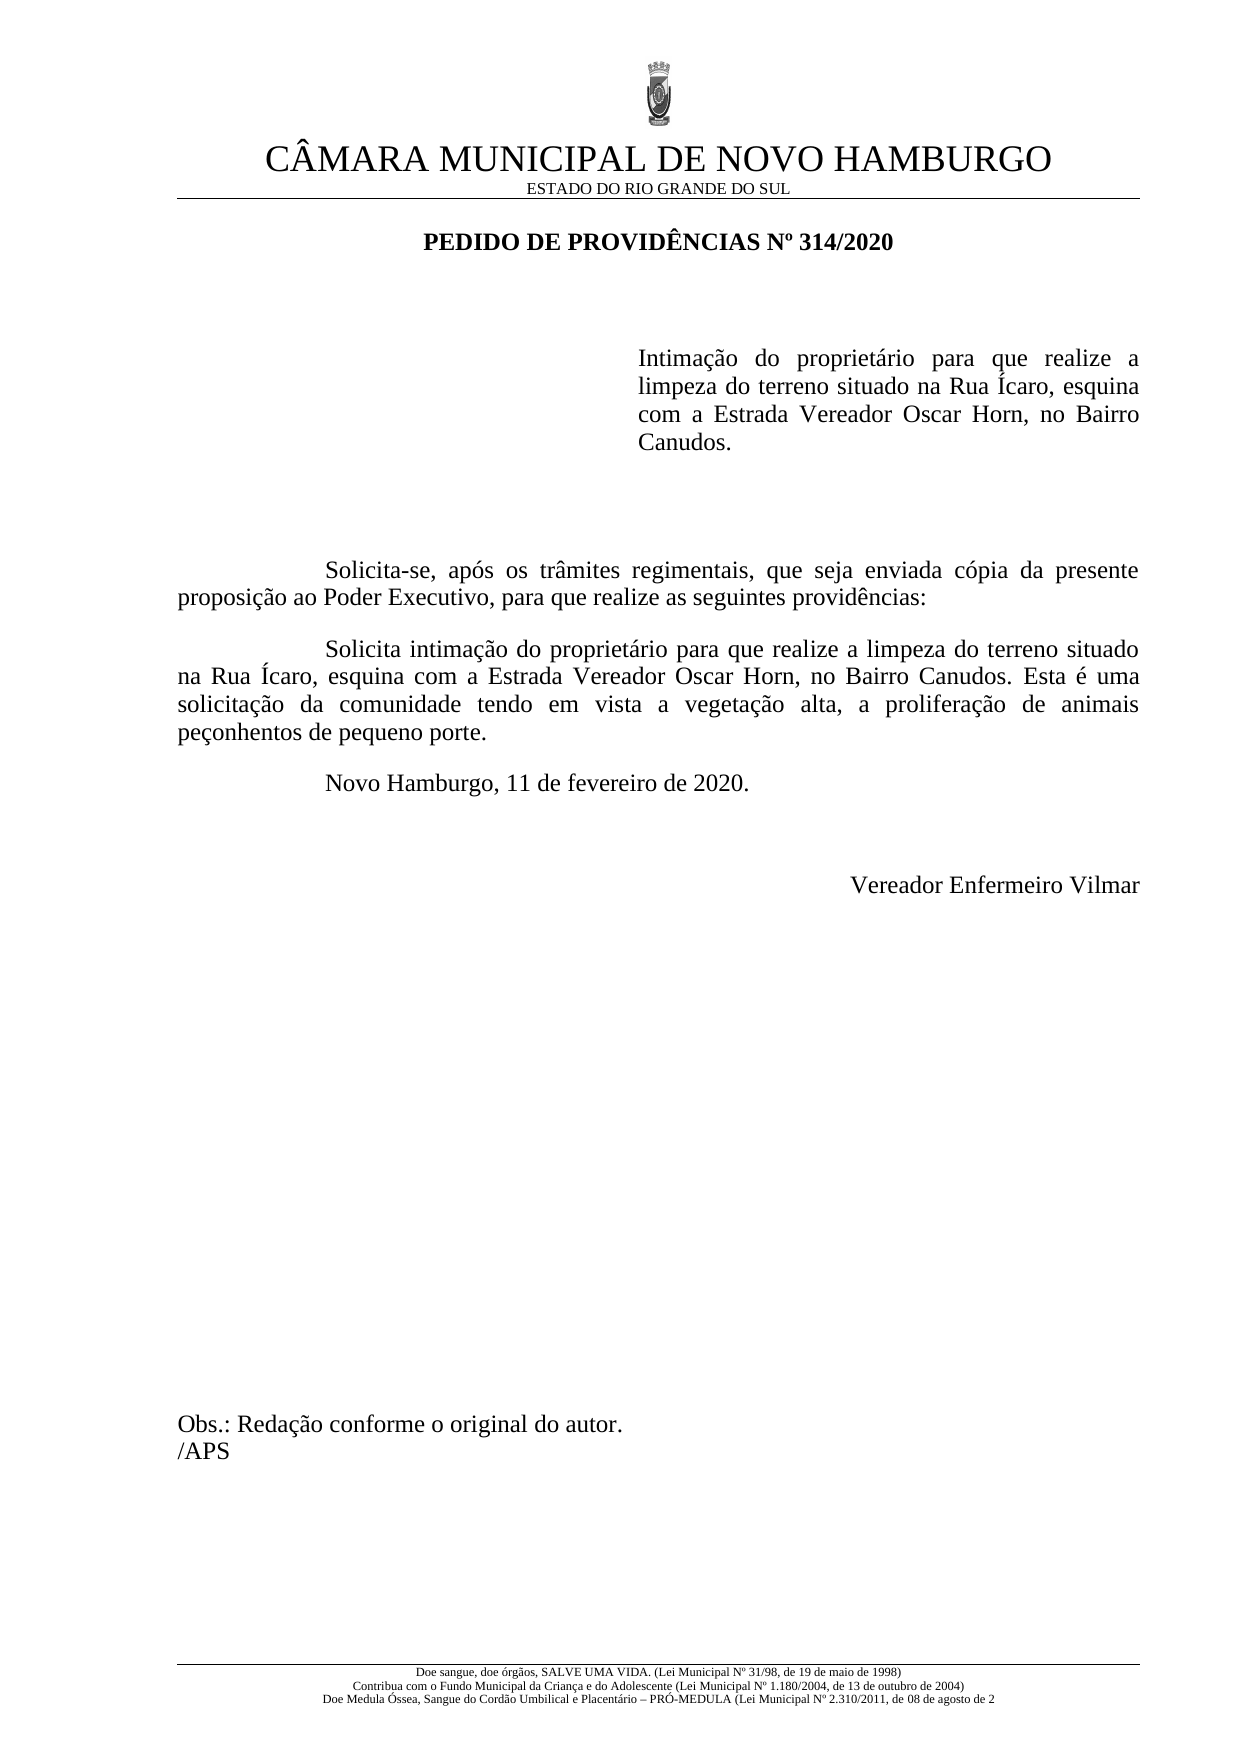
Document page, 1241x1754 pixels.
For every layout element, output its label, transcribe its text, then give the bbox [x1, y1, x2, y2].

text PEDIDO DE PROVIDÊNCIAS Nº 314/2020 [177, 228, 1140, 256]
text /APS [177, 1437, 1140, 1465]
text Intimação do proprietário para que realize a limpeza do terreno situado na Rua Ícaro, esquina com a Estrada Vereador Oscar Horn, no Bairro Canudos. [638, 344, 1140, 455]
text Solicita intimação do proprietário para que realize a limpeza do terreno situado na Rua Ícaro, esquina com a Estrada Vereador Oscar Horn, no Bairro Canudos. Esta é uma solicitação da comunidade tendo em vista a vegetação alta, a proliferação de animais peçonhentos de pequeno porte. [177, 635, 1140, 746]
text Solicita-se, após os trâmites regimentais, que seja enviada cópia da presente proposição ao Poder Executivo, para que realize as seguintes providências: [177, 556, 1140, 611]
text Obs.: Redação conforme o original do autor. [177, 1410, 1140, 1437]
text Vereador Enfermeiro Vilmar [177, 872, 1140, 899]
text Novo Hamburgo, 11 de fevereiro de 2020. [177, 769, 1140, 797]
